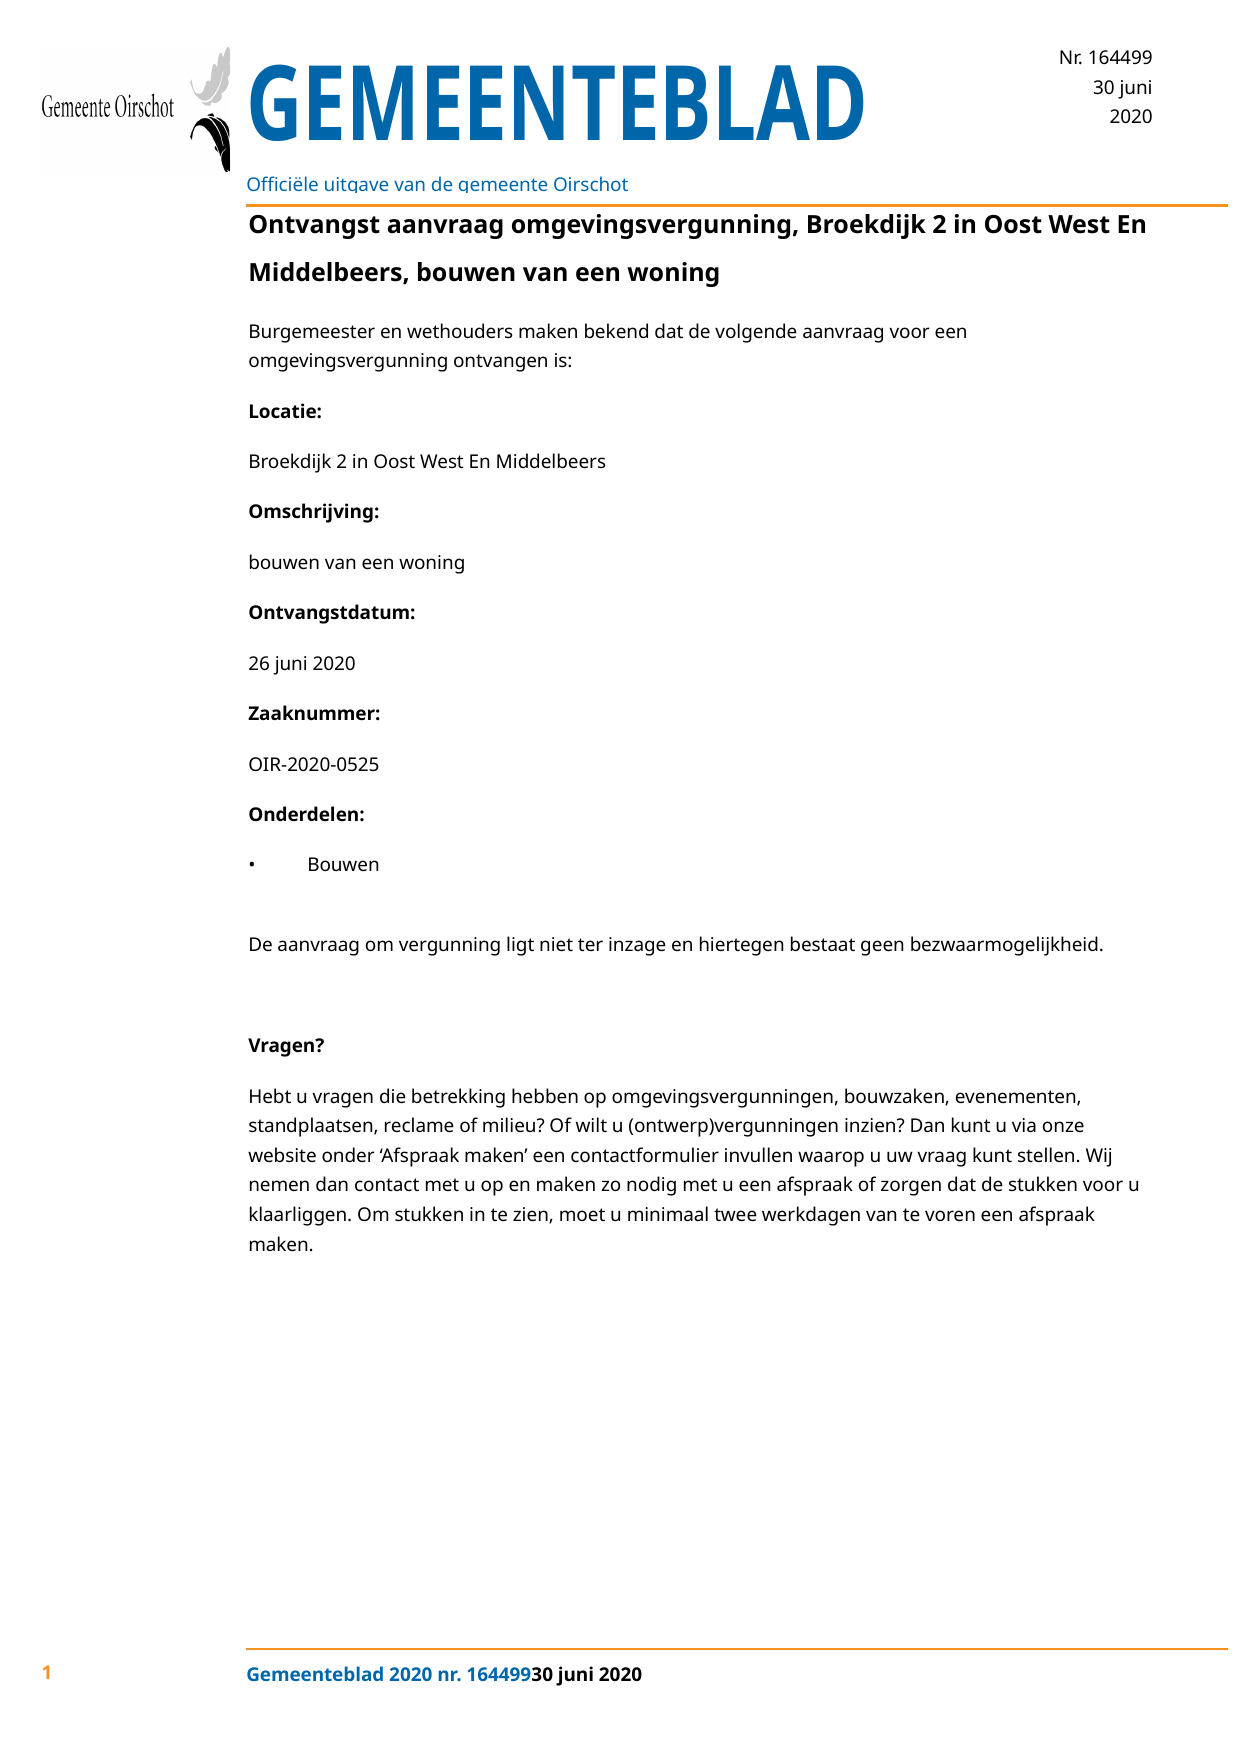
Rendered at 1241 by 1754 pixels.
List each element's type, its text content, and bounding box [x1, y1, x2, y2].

text Ontvangstdatum: [248, 599, 1152, 625]
list Bouwen [248, 852, 1152, 877]
text Hebt u vragen die betrekking hebben op omgevingsvergunningen, bouwzaken, evenementen, standplaatsen, reclame of milieu? Of wilt u (ontwerp)vergunningen inzien? Dan kunt u via onze website onder ‘Afspraak maken’ een contactformulier invullen waarop u uw vraag kunt stellen. Wij nemen dan contact met u op en maken zo nodig met u een afspraak of zorgen dat de stukken voor u klaarliggen. Om stukken in te zien, moet u minimaal twee werkdagen van te voren een afspraak maken. [248, 1083, 1152, 1257]
text De aanvraag om vergunning ligt niet ter inzage en hiertegen bestaat geen bezwaarmogelijkheid. [248, 932, 1152, 957]
text Vragen? [248, 1032, 1152, 1058]
text 26 juni 2020 [248, 650, 1152, 676]
text Locatie: [248, 398, 1152, 424]
text Zaaknummer: [248, 700, 1152, 726]
picture [41, 47, 231, 172]
text Onderdelen: [248, 801, 1152, 827]
text bouwen van een woning [248, 549, 1152, 575]
text Broekdijk 2 in Oost West En Middelbeers [248, 448, 1152, 474]
text Omschrijving: [248, 499, 1152, 524]
text Burgemeester en wethouders maken bekend dat de volgende aanvraag voor een omgevingsvergunning ontvangen is: [248, 318, 1152, 373]
text Ontvangst aanvraag omgevingsvergunning, Broekdijk 2 in Oost West En Middelbeers, bouwen van een woning [248, 207, 1152, 288]
text OIR-2020-0525 [248, 751, 1152, 777]
